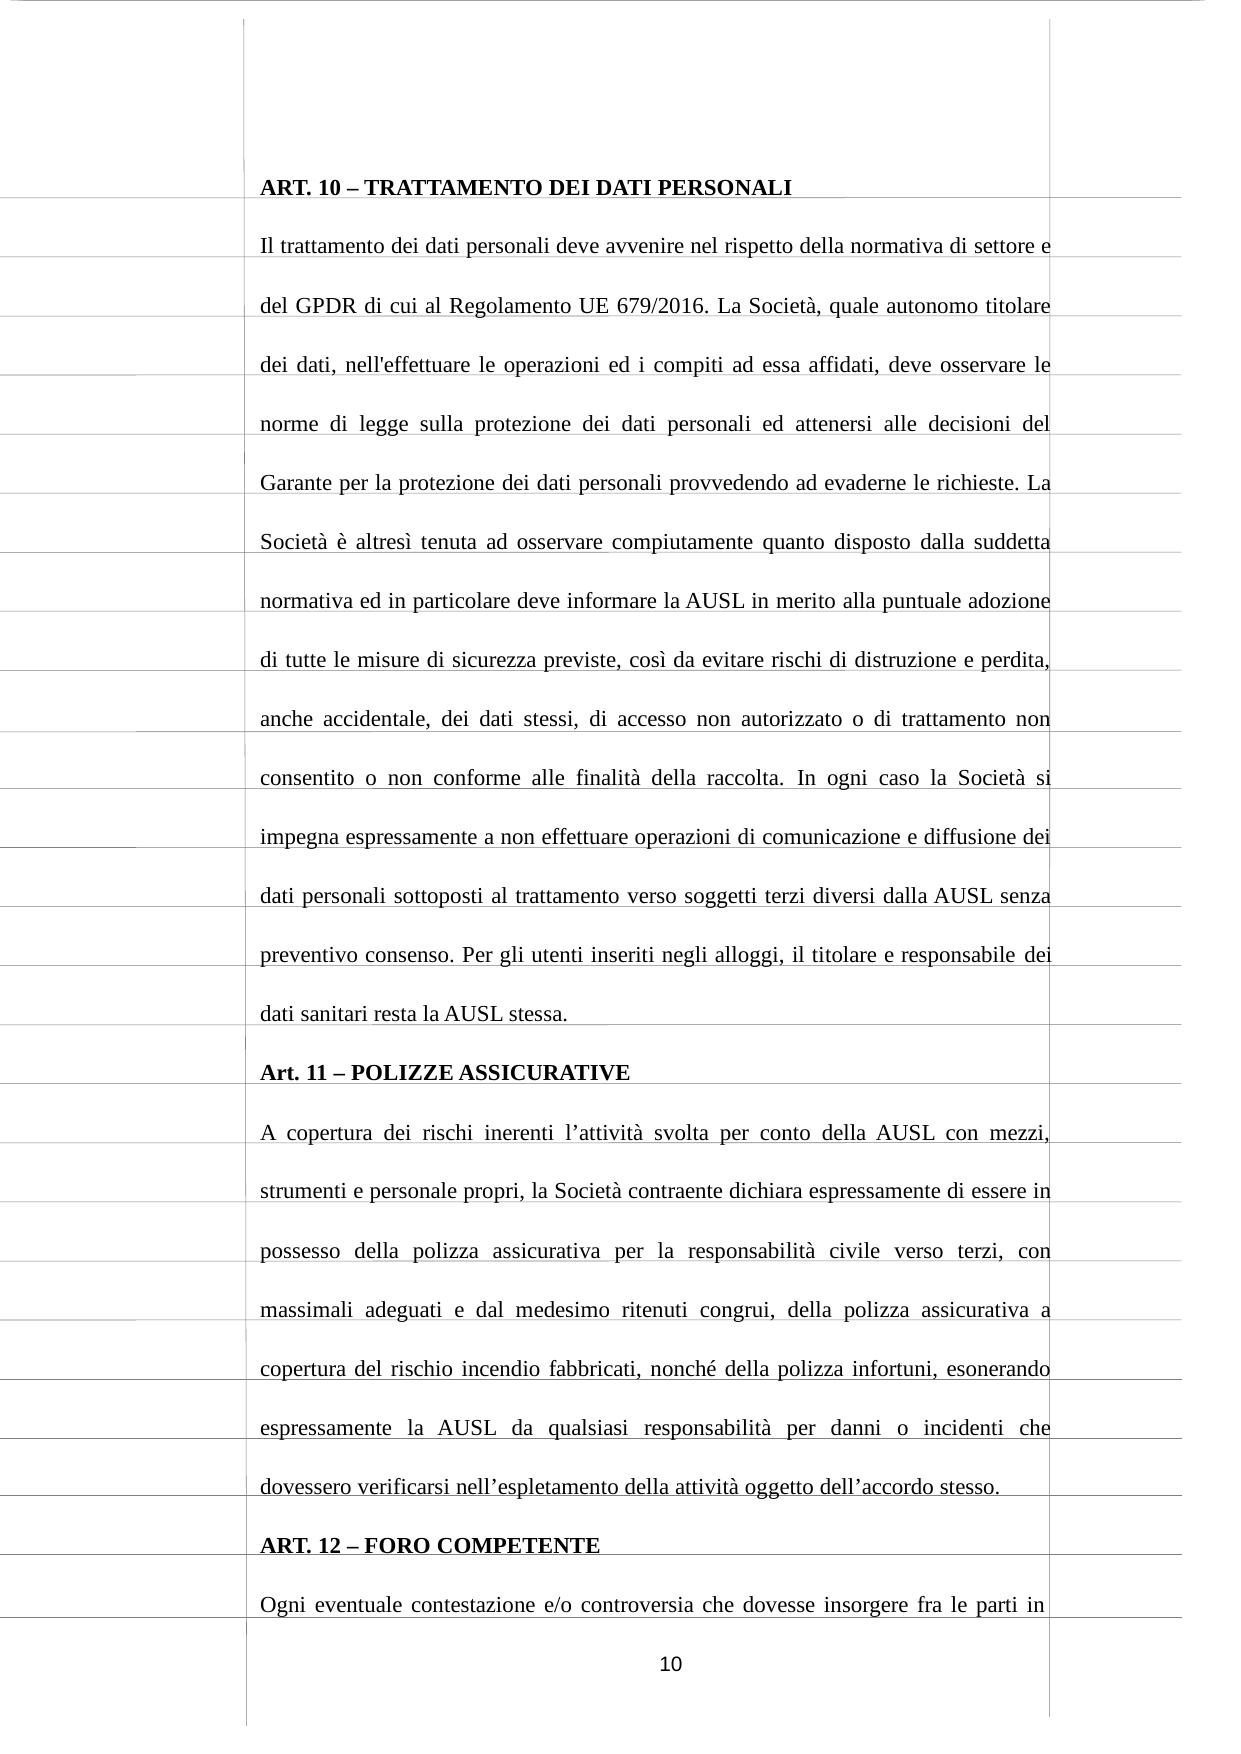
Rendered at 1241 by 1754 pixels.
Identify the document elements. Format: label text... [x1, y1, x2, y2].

list [1050, 1506, 1082, 1554]
list Il trattamento dei dati personali deve avvenire nel rispetto della normativa di settore e del GPDR di cui al Regolamento UE 679/2016. La Società, quale autonomo titolare dei dati, nell'effettuare le operazioni ed i compiti ad essa affidati, deve osservare le norme di legge sulla protezione dei dati personali ed attenersi alle decisioni del Garante per la protezione dei dati personali provvedendo ad evaderne le richieste. La Società è altresì tenuta ad osservare compiutamente quanto disposto dalla suddetta normativa ed in particolare deve informare la AUSL in merito alla puntuale adozione di tutte le misure di sicurezza previste, così da evitare rischi di distruzione e perdita, anche accidentale, dei dati stessi, di accesso non autorizzato o di trattamento non consentito o non conforme alle finalità della raccolta. In ogni caso la Società si impegna espressamente a non effettuare operazioni di comunicazione e diffusione dei dati personali sottoposti al trattamento verso soggetti terzi diversi dalla AUSL senza preventivo consenso. Per gli utenti inseriti negli alloggi, il titolare e responsabile dei dati sanitari resta la AUSL stessa. [260, 376, 1049, 433]
list copertura del rischio incendio fabbricati, nonché della polizza infortuni, esonerando [260, 1321, 1049, 1379]
list Il trattamento dei dati personali deve avvenire nel rispetto della normativa di settore e del GPDR di cui al Regolamento UE 679/2016. La Società, quale autonomo titolare dei dati, nell'effettuare le operazioni ed i compiti ad essa affidati, deve osservare le norme di legge sulla protezione dei dati personali ed attenersi alle decisioni del Garante per la protezione dei dati personali provvedendo ad evaderne le richieste. La Società è altresì tenuta ad osservare compiutamente quanto disposto dalla suddetta normativa ed in particolare deve informare la AUSL in merito alla puntuale adozione di tutte le misure di sicurezza previste, così da evitare rischi di distruzione e perdita, anche accidentale, dei dati stessi, di accesso non autorizzato o di trattamento non consentito o non conforme alle finalità della raccolta. In ogni caso la Società si impegna espressamente a non effettuare operazioni di comunicazione e diffusione dei dati personali sottoposti al trattamento verso soggetti terzi diversi dalla AUSL senza preventivo consenso. Per gli utenti inseriti negli alloggi, il titolare e responsabile dei dati sanitari resta la AUSL stessa. [260, 671, 1049, 731]
list [260, 198, 1049, 207]
list ART. 12 – FORO COMPETENTE [260, 1506, 1049, 1554]
list Il trattamento dei dati personali deve avvenire nel rispetto della normativa di settore e del GPDR di cui al Regolamento UE 679/2016. La Società, quale autonomo titolare dei dati, nell'effettuare le operazioni ed i compiti ad essa affidati, deve osservare le norme di legge sulla protezione dei dati personali ed attenersi alle decisioni del Garante per la protezione dei dati personali provvedendo ad evaderne le richieste. La Società è altresì tenuta ad osservare compiutamente quanto disposto dalla suddetta normativa ed in particolare deve informare la AUSL in merito alla puntuale adozione di tutte le misure di sicurezza previste, così da evitare rischi di distruzione e perdita, anche accidentale, dei dati stessi, di accesso non autorizzato o di trattamento non consentito o non conforme alle finalità della raccolta. In ogni caso la Società si impegna espressamente a non effettuare operazioni di comunicazione e diffusione dei dati personali sottoposti al trattamento verso soggetti terzi diversi dalla AUSL senza preventivo consenso. Per gli utenti inseriti negli alloggi, il titolare e responsabile dei dati sanitari resta la AUSL stessa. [260, 907, 1049, 965]
list [260, 1084, 1049, 1093]
list strumenti e personale propri, la Società contraente dichiara espressamente di essere in [260, 1143, 1049, 1201]
list ART. 10 – TRATTAMENTO DEI DATI PERSONALI [260, 148, 1049, 197]
list Il trattamento dei dati personali deve avvenire nel rispetto della normativa di settore e del GPDR di cui al Regolamento UE 679/2016. La Società, quale autonomo titolare dei dati, nell'effettuare le operazioni ed i compiti ad essa affidati, deve osservare le norme di legge sulla protezione dei dati personali ed attenersi alle decisioni del Garante per la protezione dei dati personali provvedendo ad evaderne le richieste. La Società è altresì tenuta ad osservare compiutamente quanto disposto dalla suddetta normativa ed in particolare deve informare la AUSL in merito alla puntuale adozione di tutte le misure di sicurezza previste, così da evitare rischi di distruzione e perdita, anche accidentale, dei dati stessi, di accesso non autorizzato o di trattamento non consentito o non conforme alle finalità della raccolta. In ogni caso la Società si impegna espressamente a non effettuare operazioni di comunicazione e diffusione dei dati personali sottoposti al trattamento verso soggetti terzi diversi dalla AUSL senza preventivo consenso. Per gli utenti inseriti negli alloggi, il titolare e responsabile dei dati sanitari resta la AUSL stessa. [260, 494, 1049, 552]
list dovessero verificarsi nell’espletamento della attività oggetto dell’accordo stesso. [260, 1439, 1049, 1495]
list A copertura dei rischi inerenti l’attività svolta per conto della AUSL con mezzi, [260, 1093, 1049, 1142]
list Il trattamento dei dati personali deve avvenire nel rispetto della normativa di settore e del GPDR di cui al Regolamento UE 679/2016. La Società, quale autonomo titolare dei dati, nell'effettuare le operazioni ed i compiti ad essa affidati, deve osservare le norme di legge sulla protezione dei dati personali ed attenersi alle decisioni del Garante per la protezione dei dati personali provvedendo ad evaderne le richieste. La Società è altresì tenuta ad osservare compiutamente quanto disposto dalla suddetta normativa ed in particolare deve informare la AUSL in merito alla puntuale adozione di tutte le misure di sicurezza previste, così da evitare rischi di distruzione e perdita, anche accidentale, dei dati stessi, di accesso non autorizzato o di trattamento non consentito o non conforme alle finalità della raccolta. In ogni caso la Società si impegna espressamente a non effettuare operazioni di comunicazione e diffusione dei dati personali sottoposti al trattamento verso soggetti terzi diversi dalla AUSL senza preventivo consenso. Per gli utenti inseriti negli alloggi, il titolare e responsabile dei dati sanitari resta la AUSL stessa. [260, 612, 1049, 670]
list [1050, 1034, 1082, 1083]
list Il trattamento dei dati personali deve avvenire nel rispetto della normativa di settore e del GPDR di cui al Regolamento UE 679/2016. La Società, quale autonomo titolare dei dati, nell'effettuare le operazioni ed i compiti ad essa affidati, deve osservare le norme di legge sulla protezione dei dati personali ed attenersi alle decisioni del Garante per la protezione dei dati personali provvedendo ad evaderne le richieste. La Società è altresì tenuta ad osservare compiutamente quanto disposto dalla suddetta normativa ed in particolare deve informare la AUSL in merito alla puntuale adozione di tutte le misure di sicurezza previste, così da evitare rischi di distruzione e perdita, anche accidentale, dei dati stessi, di accesso non autorizzato o di trattamento non consentito o non conforme alle finalità della raccolta. In ogni caso la Società si impegna espressamente a non effettuare operazioni di comunicazione e diffusione dei dati personali sottoposti al trattamento verso soggetti terzi diversi dalla AUSL senza preventivo consenso. Per gli utenti inseriti negli alloggi, il titolare e responsabile dei dati sanitari resta la AUSL stessa. [260, 553, 1049, 610]
list espressamente la AUSL da qualsiasi responsabilità per danni o incidenti che [260, 1380, 1049, 1438]
list Il trattamento dei dati personali deve avvenire nel rispetto della normativa di settore e del GPDR di cui al Regolamento UE 679/2016. La Società, quale autonomo titolare dei dati, nell'effettuare le operazioni ed i compiti ad essa affidati, deve osservare le norme di legge sulla protezione dei dati personali ed attenersi alle decisioni del Garante per la protezione dei dati personali provvedendo ad evaderne le richieste. La Società è altresì tenuta ad osservare compiutamente quanto disposto dalla suddetta normativa ed in particolare deve informare la AUSL in merito alla puntuale adozione di tutte le misure di sicurezza previste, così da evitare rischi di distruzione e perdita, anche accidentale, dei dati stessi, di accesso non autorizzato o di trattamento non consentito o non conforme alle finalità della raccolta. In ogni caso la Società si impegna espressamente a non effettuare operazioni di comunicazione e diffusione dei dati personali sottoposti al trattamento verso soggetti terzi diversi dalla AUSL senza preventivo consenso. Per gli utenti inseriti negli alloggi, il titolare e responsabile dei dati sanitari resta la AUSL stessa. [260, 848, 1049, 906]
list Il trattamento dei dati personali deve avvenire nel rispetto della normativa di settore e del GPDR di cui al Regolamento UE 679/2016. La Società, quale autonomo titolare dei dati, nell'effettuare le operazioni ed i compiti ad essa affidati, deve osservare le norme di legge sulla protezione dei dati personali ed attenersi alle decisioni del Garante per la protezione dei dati personali provvedendo ad evaderne le richieste. La Società è altresì tenuta ad osservare compiutamente quanto disposto dalla suddetta normativa ed in particolare deve informare la AUSL in merito alla puntuale adozione di tutte le misure di sicurezza previste, così da evitare rischi di distruzione e perdita, anche accidentale, dei dati stessi, di accesso non autorizzato o di trattamento non consentito o non conforme alle finalità della raccolta. In ogni caso la Società si impegna espressamente a non effettuare operazioni di comunicazione e diffusione dei dati personali sottoposti al trattamento verso soggetti terzi diversi dalla AUSL senza preventivo consenso. Per gli utenti inseriti negli alloggi, il titolare e responsabile dei dati sanitari resta la AUSL stessa. [260, 207, 1049, 256]
list massimali adeguati e dal medesimo ritenuti congrui, della polizza assicurativa a [260, 1262, 1049, 1319]
list possesso della polizza assicurativa per la responsabilità civile verso terzi, con [260, 1203, 1049, 1260]
list Il trattamento dei dati personali deve avvenire nel rispetto della normativa di settore e del GPDR di cui al Regolamento UE 679/2016. La Società, quale autonomo titolare dei dati, nell'effettuare le operazioni ed i compiti ad essa affidati, deve osservare le norme di legge sulla protezione dei dati personali ed attenersi alle decisioni del Garante per la protezione dei dati personali provvedendo ad evaderne le richieste. La Società è altresì tenuta ad osservare compiutamente quanto disposto dalla suddetta normativa ed in particolare deve informare la AUSL in merito alla puntuale adozione di tutte le misure di sicurezza previste, così da evitare rischi di distruzione e perdita, anche accidentale, dei dati stessi, di accesso non autorizzato o di trattamento non consentito o non conforme alle finalità della raccolta. In ogni caso la Società si impegna espressamente a non effettuare operazioni di comunicazione e diffusione dei dati personali sottoposti al trattamento verso soggetti terzi diversi dalla AUSL senza preventivo consenso. Per gli utenti inseriti negli alloggi, il titolare e responsabile dei dati sanitari resta la AUSL stessa. [260, 258, 1049, 315]
list Il trattamento dei dati personali deve avvenire nel rispetto della normativa di settore e del GPDR di cui al Regolamento UE 679/2016. La Società, quale autonomo titolare dei dati, nell'effettuare le operazioni ed i compiti ad essa affidati, deve osservare le norme di legge sulla protezione dei dati personali ed attenersi alle decisioni del Garante per la protezione dei dati personali provvedendo ad evaderne le richieste. La Società è altresì tenuta ad osservare compiutamente quanto disposto dalla suddetta normativa ed in particolare deve informare la AUSL in merito alla puntuale adozione di tutte le misure di sicurezza previste, così da evitare rischi di distruzione e perdita, anche accidentale, dei dati stessi, di accesso non autorizzato o di trattamento non consentito o non conforme alle finalità della raccolta. In ogni caso la Società si impegna espressamente a non effettuare operazioni di comunicazione e diffusione dei dati personali sottoposti al trattamento verso soggetti terzi diversi dalla AUSL senza preventivo consenso. Per gli utenti inseriti negli alloggi, il titolare e responsabile dei dati sanitari resta la AUSL stessa. [260, 732, 1049, 788]
list [1051, 148, 1082, 197]
list Ogni eventuale contestazione e/o controversia che dovesse insorgere fra le parti in [260, 1565, 1046, 1617]
list Il trattamento dei dati personali deve avvenire nel rispetto della normativa di settore e del GPDR di cui al Regolamento UE 679/2016. La Società, quale autonomo titolare dei dati, nell'effettuare le operazioni ed i compiti ad essa affidati, deve osservare le norme di legge sulla protezione dei dati personali ed attenersi alle decisioni del Garante per la protezione dei dati personali provvedendo ad evaderne le richieste. La Società è altresì tenuta ad osservare compiutamente quanto disposto dalla suddetta normativa ed in particolare deve informare la AUSL in merito alla puntuale adozione di tutte le misure di sicurezza previste, così da evitare rischi di distruzione e perdita, anche accidentale, dei dati stessi, di accesso non autorizzato o di trattamento non consentito o non conforme alle finalità della raccolta. In ogni caso la Società si impegna espressamente a non effettuare operazioni di comunicazione e diffusione dei dati personali sottoposti al trattamento verso soggetti terzi diversi dalla AUSL senza preventivo consenso. Per gli utenti inseriti negli alloggi, il titolare e responsabile dei dati sanitari resta la AUSL stessa. [260, 317, 1049, 374]
list Il trattamento dei dati personali deve avvenire nel rispetto della normativa di settore e del GPDR di cui al Regolamento UE 679/2016. La Società, quale autonomo titolare dei dati, nell'effettuare le operazioni ed i compiti ad essa affidati, deve osservare le norme di legge sulla protezione dei dati personali ed attenersi alle decisioni del Garante per la protezione dei dati personali provvedendo ad evaderne le richieste. La Società è altresì tenuta ad osservare compiutamente quanto disposto dalla suddetta normativa ed in particolare deve informare la AUSL in merito alla puntuale adozione di tutte le misure di sicurezza previste, così da evitare rischi di distruzione e perdita, anche accidentale, dei dati stessi, di accesso non autorizzato o di trattamento non consentito o non conforme alle finalità della raccolta. In ogni caso la Società si impegna espressamente a non effettuare operazioni di comunicazione e diffusione dei dati personali sottoposti al trattamento verso soggetti terzi diversi dalla AUSL senza preventivo consenso. Per gli utenti inseriti negli alloggi, il titolare e responsabile dei dati sanitari resta la AUSL stessa. [260, 789, 1049, 847]
list Il trattamento dei dati personali deve avvenire nel rispetto della normativa di settore e del GPDR di cui al Regolamento UE 679/2016. La Società, quale autonomo titolare dei dati, nell'effettuare le operazioni ed i compiti ad essa affidati, deve osservare le norme di legge sulla protezione dei dati personali ed attenersi alle decisioni del Garante per la protezione dei dati personali provvedendo ad evaderne le richieste. La Società è altresì tenuta ad osservare compiutamente quanto disposto dalla suddetta normativa ed in particolare deve informare la AUSL in merito alla puntuale adozione di tutte le misure di sicurezza previste, così da evitare rischi di distruzione e perdita, anche accidentale, dei dati stessi, di accesso non autorizzato o di trattamento non consentito o non conforme alle finalità della raccolta. In ogni caso la Società si impegna espressamente a non effettuare operazioni di comunicazione e diffusione dei dati personali sottoposti al trattamento verso soggetti terzi diversi dalla AUSL senza preventivo consenso. Per gli utenti inseriti negli alloggi, il titolare e responsabile dei dati sanitari resta la AUSL stessa. [260, 435, 1049, 492]
list [260, 1555, 1049, 1565]
list Art. 11 – POLIZZE ASSICURATIVE [260, 1034, 1049, 1083]
list Il trattamento dei dati personali deve avvenire nel rispetto della normativa di settore e del GPDR di cui al Regolamento UE 679/2016. La Società, quale autonomo titolare dei dati, nell'effettuare le operazioni ed i compiti ad essa affidati, deve osservare le norme di legge sulla protezione dei dati personali ed attenersi alle decisioni del Garante per la protezione dei dati personali provvedendo ad evaderne le richieste. La Società è altresì tenuta ad osservare compiutamente quanto disposto dalla suddetta normativa ed in particolare deve informare la AUSL in merito alla puntuale adozione di tutte le misure di sicurezza previste, così da evitare rischi di distruzione e perdita, anche accidentale, dei dati stessi, di accesso non autorizzato o di trattamento non consentito o non conforme alle finalità della raccolta. In ogni caso la Società si impegna espressamente a non effettuare operazioni di comunicazione e diffusione dei dati personali sottoposti al trattamento verso soggetti terzi diversi dalla AUSL senza preventivo consenso. Per gli utenti inseriti negli alloggi, il titolare e responsabile dei dati sanitari resta la AUSL stessa. [260, 966, 1049, 1024]
